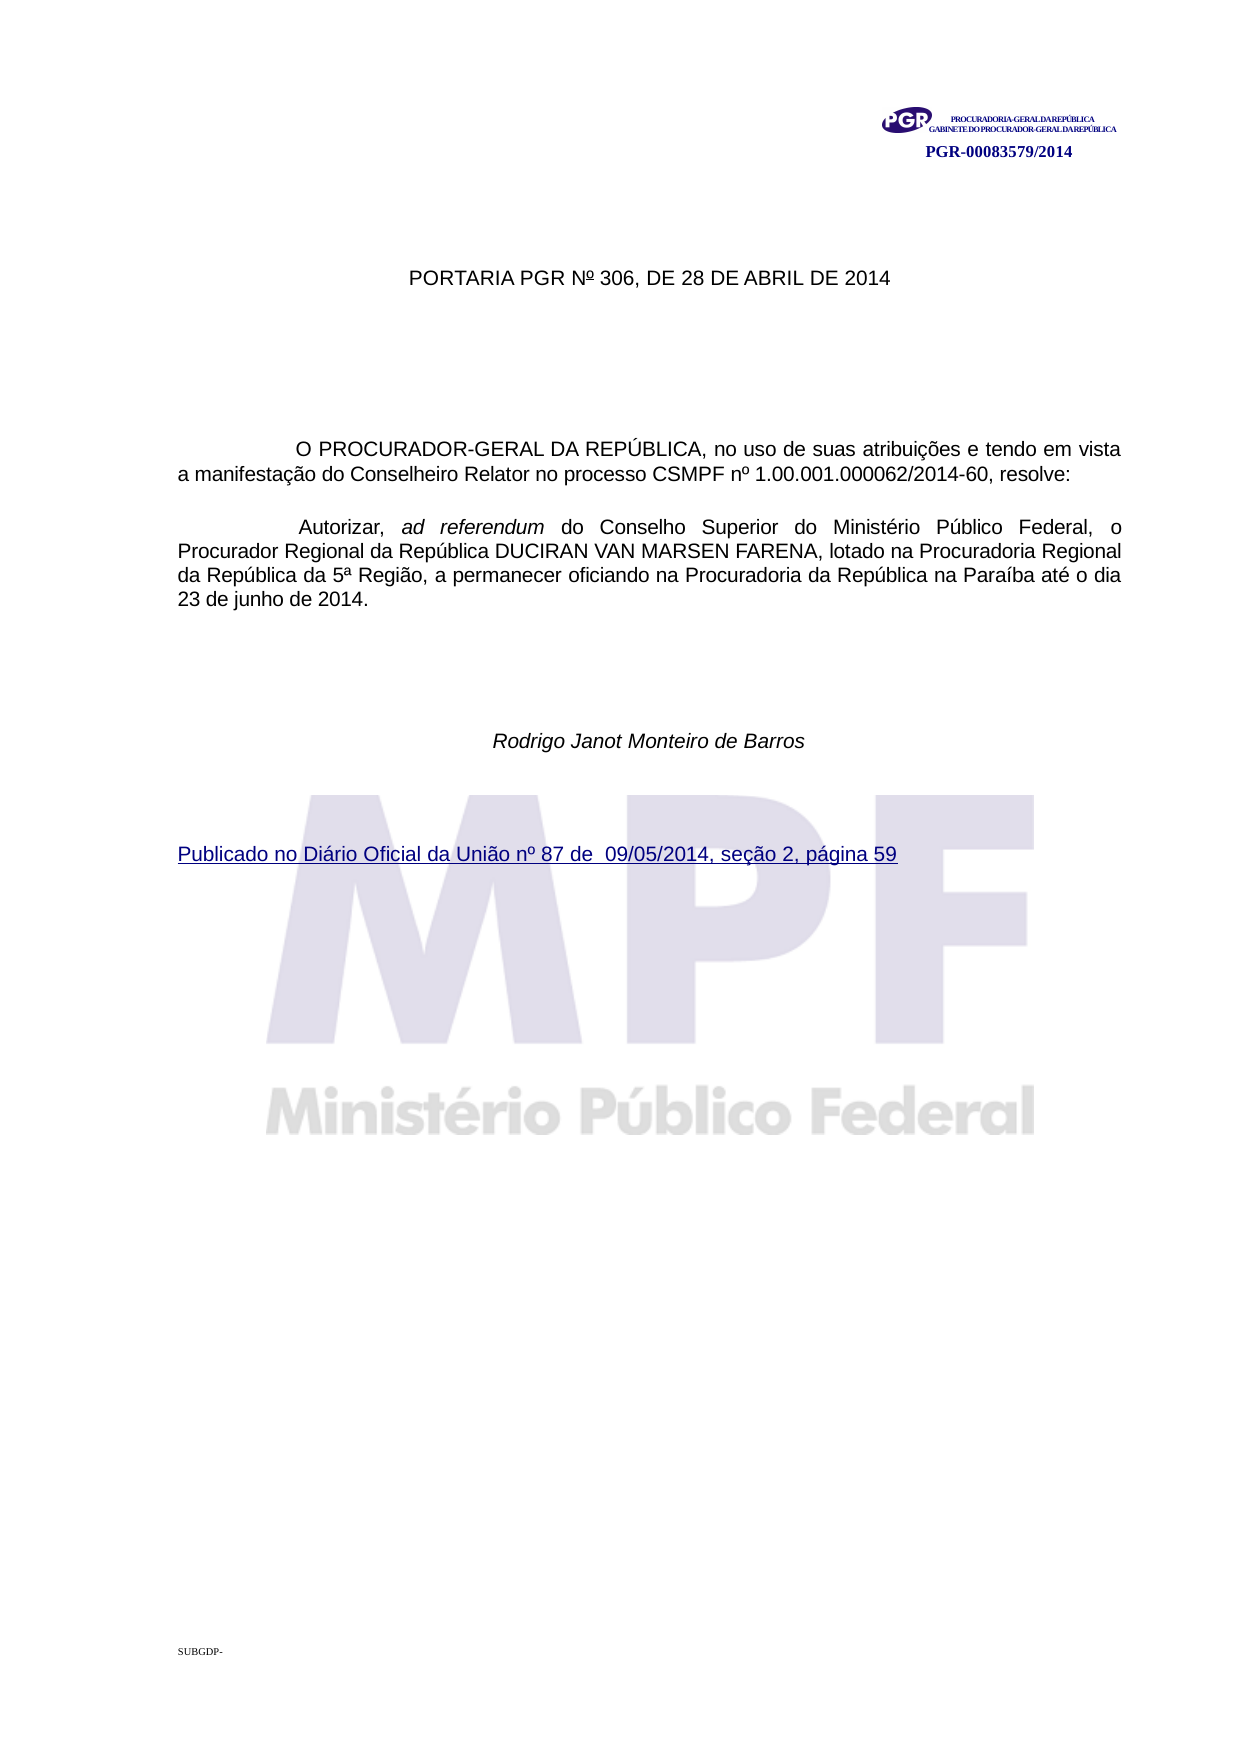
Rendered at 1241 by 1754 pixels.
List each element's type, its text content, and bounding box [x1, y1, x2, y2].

text SUBGDP- [178, 1635, 1121, 1660]
text PGR-00083579/2014 [886, 138, 1112, 163]
text Rodrigo Janot Monteiro de Barros [177, 729, 1122, 753]
picture [266, 866, 1034, 1136]
text Autorizar, ad referendum do Conselho Superior do Ministério Público Federal, o Procurador Regional da República DUCIRAN VAN MARSEN FARENA, lotado na Procuradoria Regional da República da 5ª Região, a permanecer oficiando na Procuradoria da República na Paraíba até o dia 23 de junho de 2014. [177, 515, 1122, 611]
text PORTARIA PGR Nº 306, DE 28 DE ABRIL DE 2014 [177, 266, 1122, 290]
picture [266, 795, 1034, 842]
text O PROCURADOR-GERAL DA REPÚBLICA, no uso de suas atribuições e tendo em vista a manifestação do Conselheiro Relator no processo CSMPF nº 1.00.001.000062/2014-60, resolve: [177, 437, 1122, 486]
picture [882, 107, 932, 133]
text [886, 163, 1112, 168]
text Publicado no Diário Oficial da União nº 87 de 09/05/2014, seção 2, página 59 [177, 842, 1122, 866]
